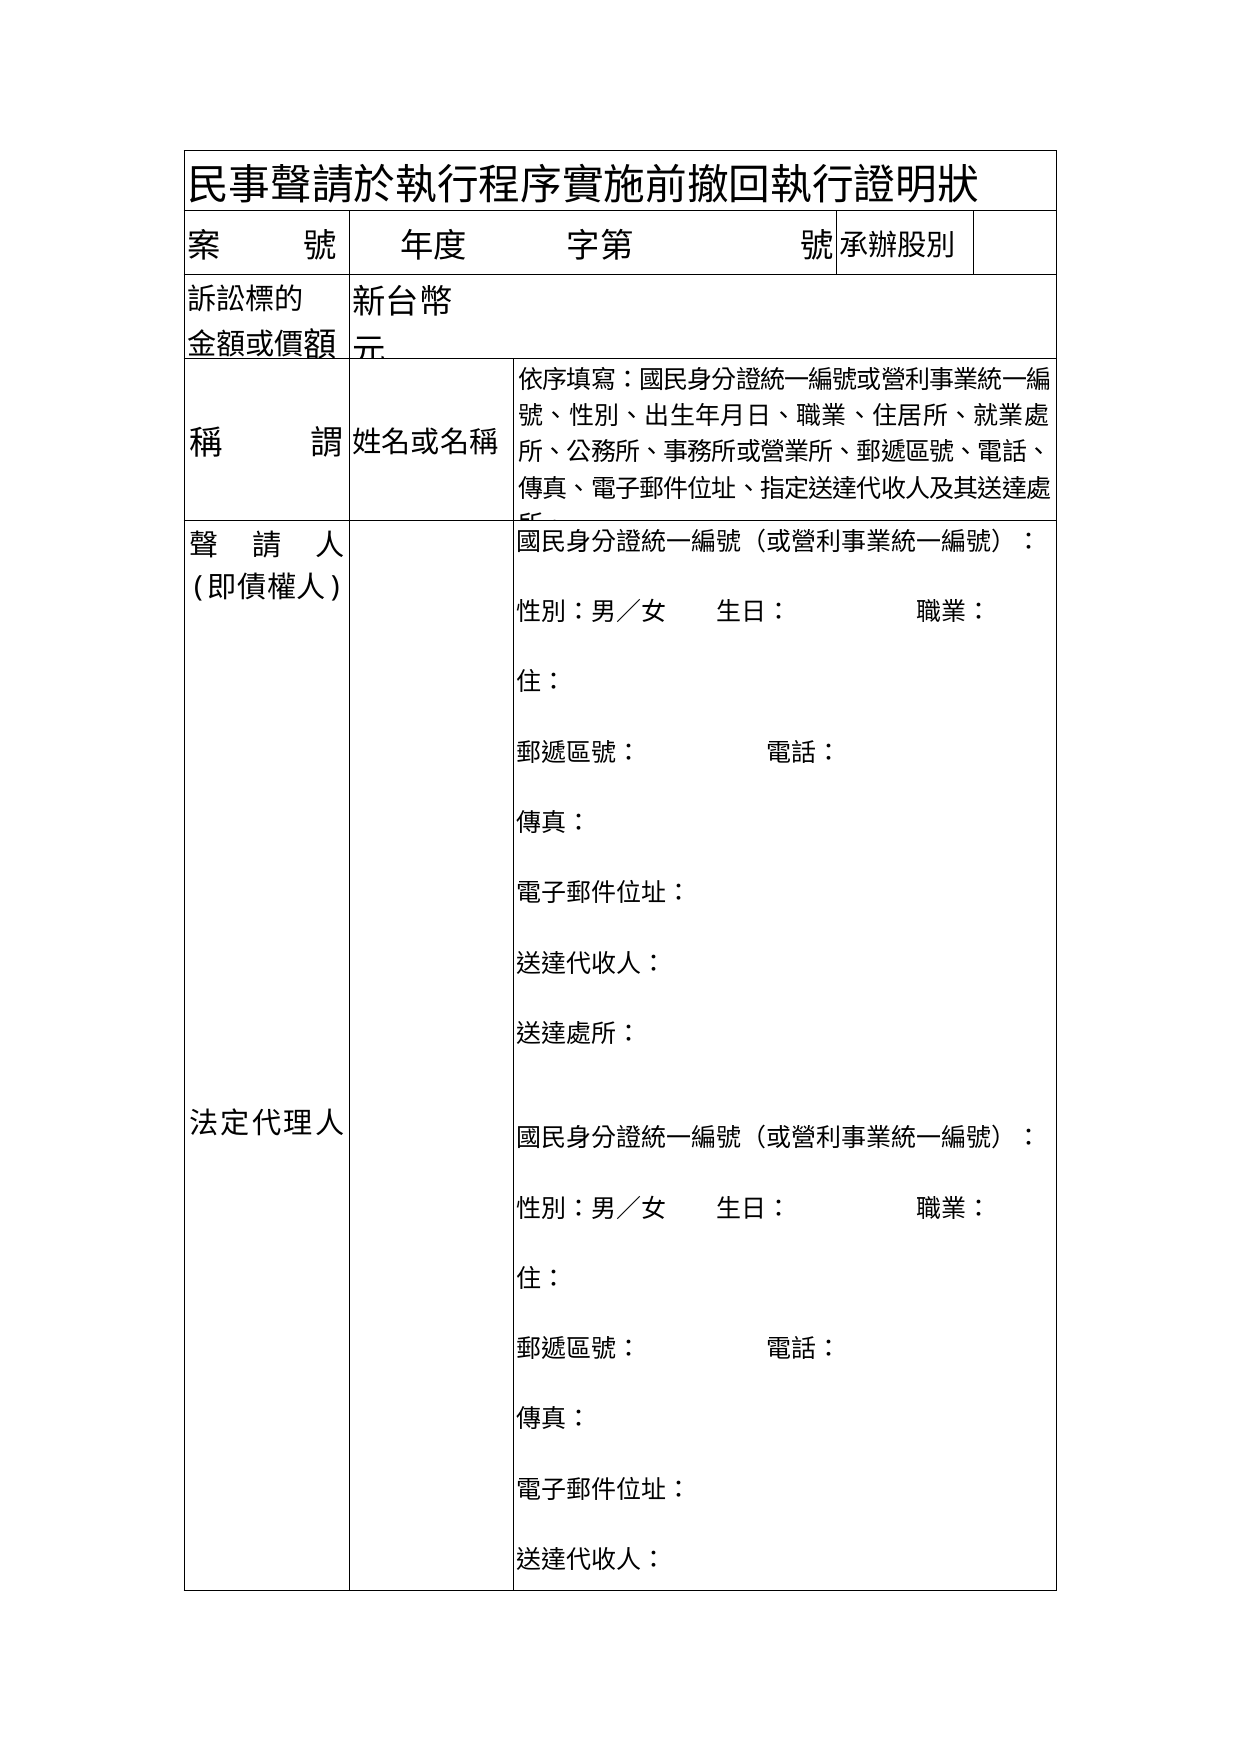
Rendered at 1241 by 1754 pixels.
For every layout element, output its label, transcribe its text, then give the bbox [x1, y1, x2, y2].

table_cell [350, 521, 513, 1590]
table_cell 承辦股別 [837, 211, 973, 274]
table_cell [974, 211, 1056, 274]
table_cell 年度 字第 號 [350, 211, 836, 274]
table_cell 案 號 [185, 211, 349, 274]
table_cell 姓名或名稱 [350, 359, 513, 520]
table_cell 依序填寫：國民身分證統一編號或營利事業統一編號、性別、出生年月日、職業、住居所、就業處所、公務所、事務所或營業所、郵遞區號、電話、傳真、電子郵件位址、指定送達代收人及其送達處所。 [514, 359, 1056, 520]
table_cell 新台幣 元 [350, 275, 1056, 358]
table_header 民事聲請於執行程序實施前撤回執行證明狀 [185, 151, 1056, 210]
table_cell 稱 謂 [185, 359, 349, 520]
table_cell 聲請人 (即債權人) 法定代理人 [185, 521, 349, 1590]
table_cell 訴訟標的 金額或價額 [185, 275, 349, 358]
table_cell 國民身分證統一編號（或營利事業統一編號）： 性別：男／女 生日： 職業： 住： 郵遞區號： 電話： 傳真： 電子郵件位址： 送達代收人： 送達處所： 國民身分證統一編號（或營利事業統一編號）： 性別：男／女 生日： 職業： 住： 郵遞區號： 電話： 傳真： 電子郵件位址： 送達代收人： [514, 521, 1056, 1590]
